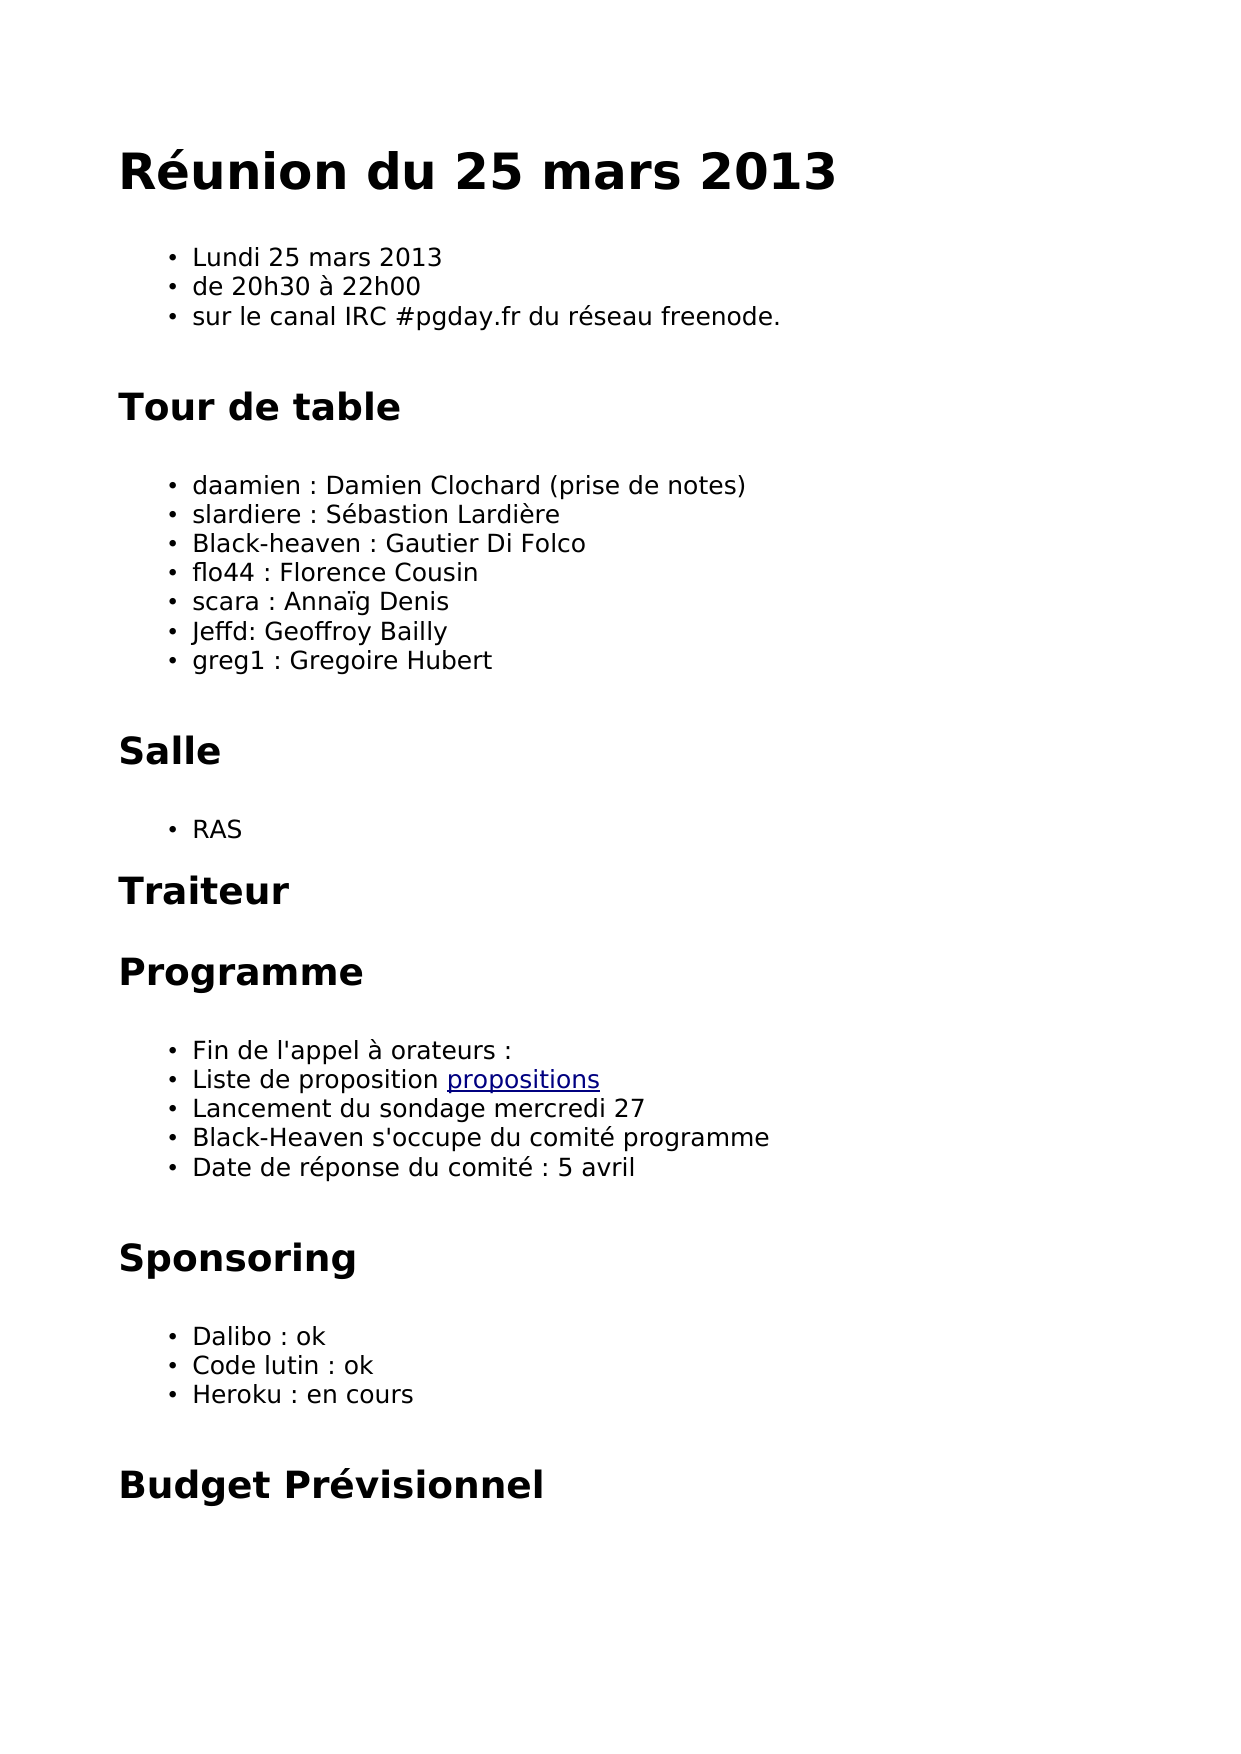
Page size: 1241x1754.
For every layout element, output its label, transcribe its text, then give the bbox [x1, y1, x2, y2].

subtitle Sponsoring [118, 1236, 1122, 1280]
list Code lutin : ok [177, 1351, 1122, 1380]
list RAS [177, 815, 1122, 844]
list scara : Annaïg Denis [177, 588, 1122, 617]
list Lancement du sondage mercredi 27 [177, 1094, 1122, 1124]
subtitle Programme [118, 951, 1122, 994]
subtitle Salle [118, 729, 1122, 773]
list flo44 : Florence Cousin [177, 558, 1122, 588]
list Date de réponse du comité : 5 avril [177, 1153, 1122, 1182]
list Jeffd: Geoffroy Bailly [177, 617, 1122, 646]
list greg1 : Gregoire Hubert [177, 646, 1122, 675]
subtitle Réunion du 25 mars 2013 [118, 143, 1122, 201]
subtitle Budget Prévisionnel [118, 1464, 1122, 1508]
subtitle Tour de table [118, 385, 1122, 429]
subtitle Traiteur [118, 869, 1122, 913]
list Fin de l'appel à orateurs : [177, 1036, 1122, 1065]
list Heroku : en cours [177, 1380, 1122, 1409]
list Liste de proposition propositions [177, 1065, 1122, 1094]
list Dalibo : ok [177, 1322, 1122, 1351]
list Lundi 25 mars 2013 [177, 243, 1122, 272]
list Black-heaven : Gautier Di Folco [177, 529, 1122, 558]
list slardiere : Sébastion Lardière [177, 500, 1122, 529]
list daamien : Damien Clochard (prise de notes) [177, 471, 1122, 500]
list de 20h30 à 22h00 [177, 272, 1122, 302]
list Black-Heaven s'occupe du comité programme [177, 1124, 1122, 1153]
list sur le canal IRC #pgday.fr du réseau freenode. [177, 302, 1122, 331]
